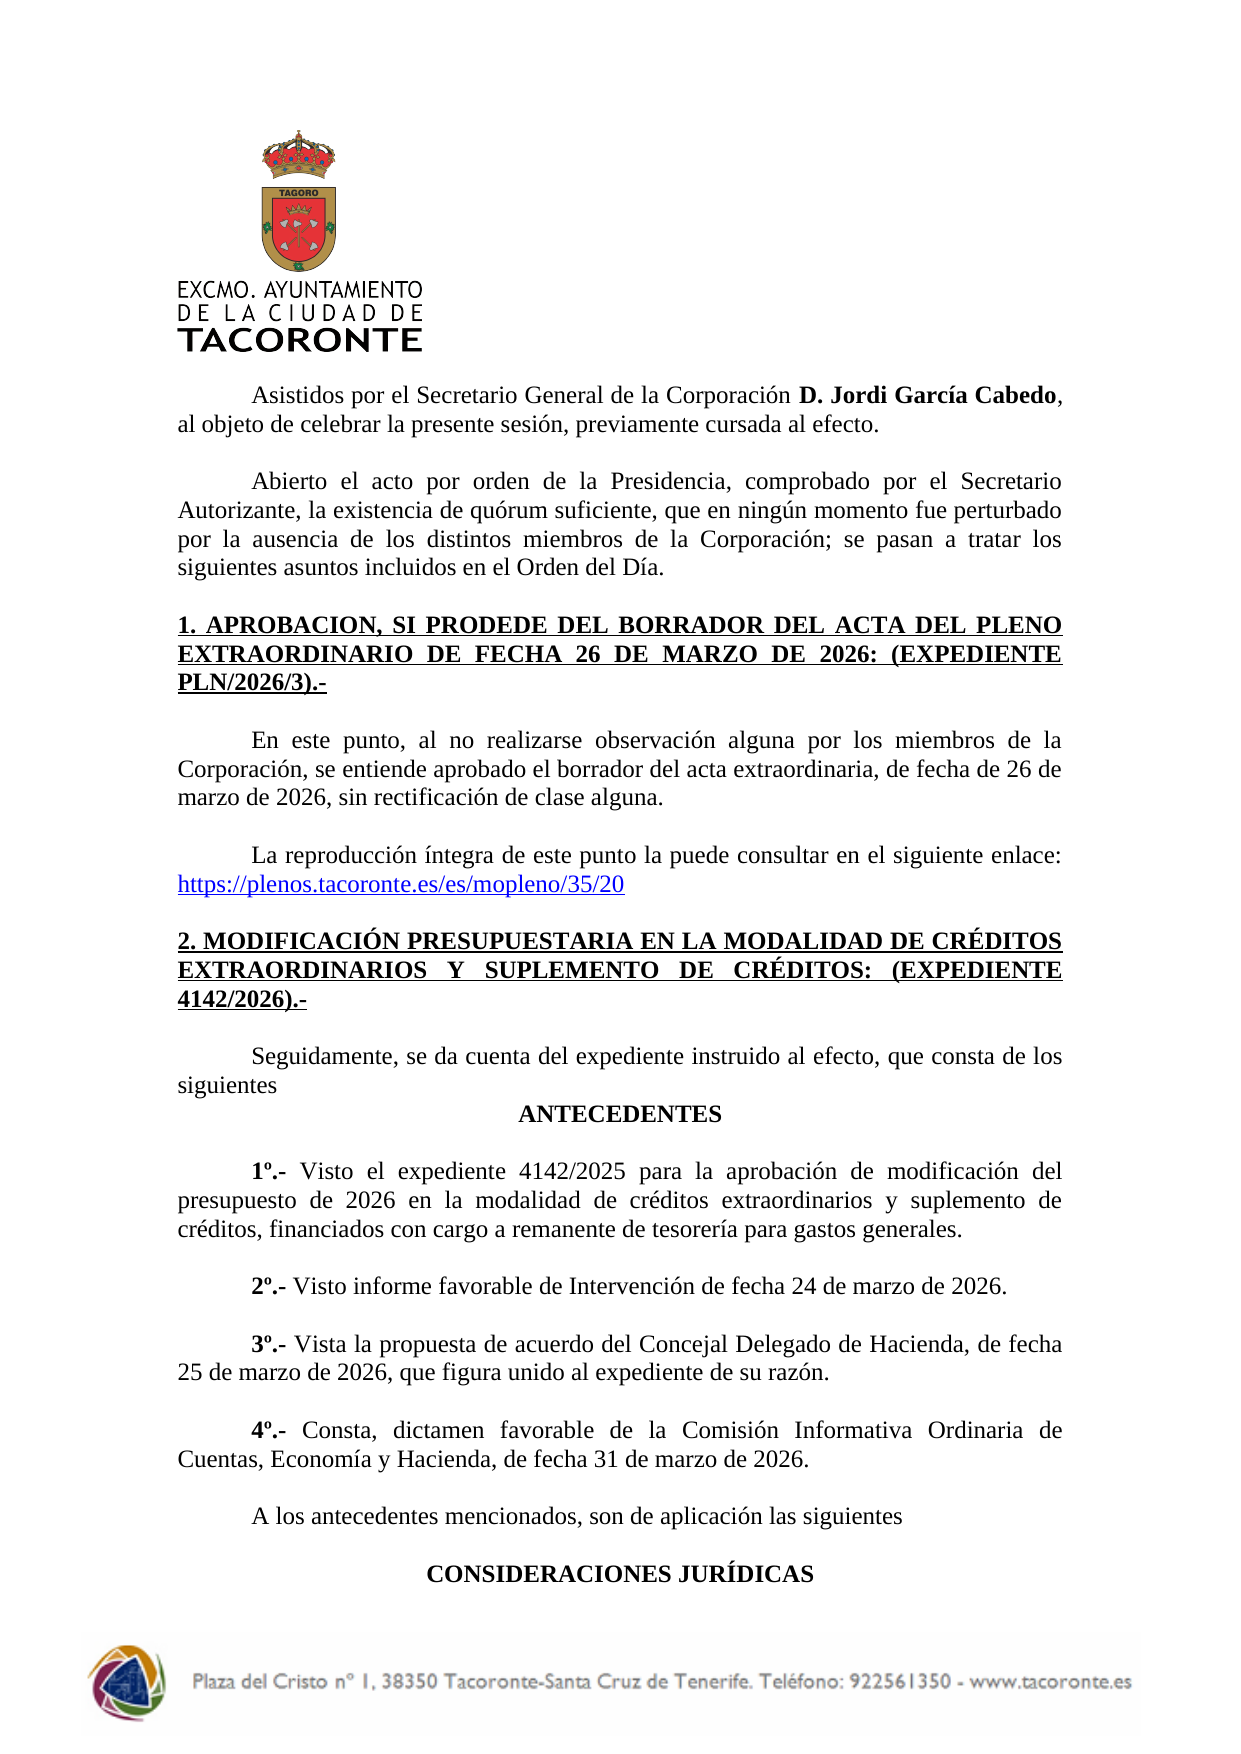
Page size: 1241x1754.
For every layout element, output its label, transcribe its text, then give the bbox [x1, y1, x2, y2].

text EXTRAORDINARIOS Y SUPLEMENTO DE CRÉDITOS: (EXPEDIENTE [177, 952, 1063, 980]
text Asistidos por el Secretario General de la Corporación D. Jordi García Cabedo, al objeto de celebrar la presente sesión, previamente cursada al efecto. [177, 380, 1063, 437]
text A los antecedentes mencionados, son de aplicación las siguientes [177, 1501, 1063, 1530]
text ANTECEDENTES [177, 1099, 1063, 1127]
text 2º.- Visto informe favorable de Intervención de fecha 24 de marzo de 2026. [177, 1271, 1063, 1300]
text 1. APROBACION, SI PRODEDE DEL BORRADOR DEL ACTA DEL PLENO [177, 610, 1063, 635]
picture [81, 1632, 1142, 1736]
text CONSIDERACIONES JURÍDICAS [177, 1559, 1063, 1587]
text 1º.- Visto el expediente 4142/2025 para la aprobación de modificación del presupuesto de 2026 en la modalidad de créditos extraordinarios y suplemento de créditos, financiados con cargo a remanente de tesorería para gastos generales. [177, 1156, 1063, 1242]
list En este punto, al no realizarse observación alguna por los miembros de la Corporación, se entiende aprobado el borrador del acta extraordinaria, de fecha de 26 de marzo de 2026, sin rectificación de clase alguna. [177, 725, 1063, 811]
text EXTRAORDINARIO DE FECHA 26 DE MARZO DE 2026: (EXPEDIENTE [177, 636, 1063, 664]
text La reproducción íntegra de este punto la puede consultar en el siguiente enlace: https://plenos.tacoronte.es/es/mopleno/35/20 [177, 840, 1063, 897]
text Abierto el acto por orden de la Presidencia, comprobado por el Secretario Autorizante, la existencia de quórum suficiente, que en ningún momento fue perturbado por la ausencia de los distintos miembros de la Corporación; se pasan a tratar los siguientes asuntos incluidos en el Orden del Día. [177, 466, 1063, 581]
text Seguidamente, se da cuenta del expediente instruido al efecto, que consta de los siguientes [177, 1041, 1063, 1099]
picture [177, 130, 422, 352]
text PLN/2026/3).- [177, 665, 1063, 696]
text 4º.- Consta, dictamen favorable de la Comisión Informativa Ordinaria de Cuentas, Economía y Hacienda, de fecha 31 de marzo de 2026. [177, 1415, 1063, 1472]
text 2. MODIFICACIÓN PRESUPUESTARIA EN LA MODALIDAD DE CRÉDITOS [177, 926, 1063, 951]
text 4142/2026).- [177, 981, 1063, 1012]
text 3º.- Vista la propuesta de acuerdo del Concejal Delegado de Hacienda, de fecha 25 de marzo de 2026, que figura unido al expediente de su razón. [177, 1329, 1063, 1386]
